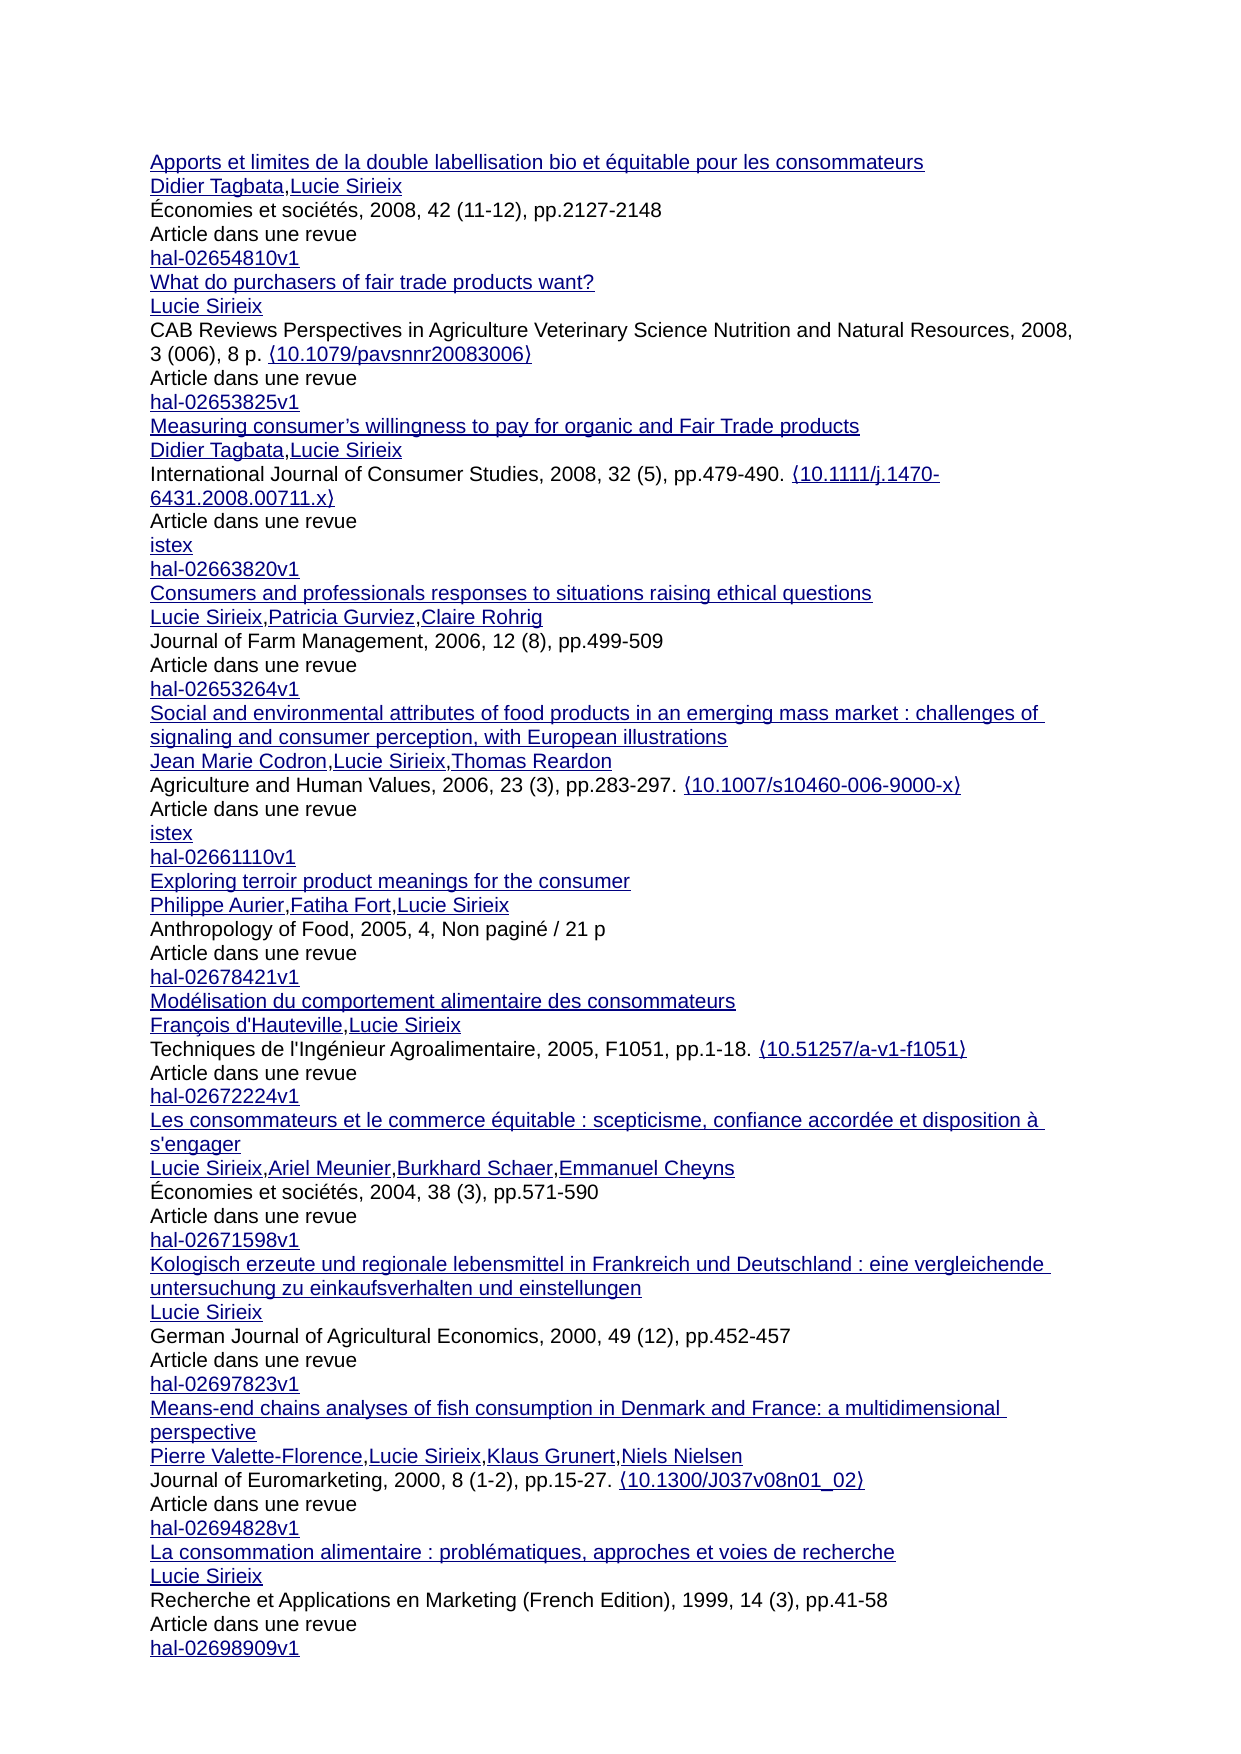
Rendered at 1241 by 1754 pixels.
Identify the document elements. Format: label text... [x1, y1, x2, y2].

table_cell Measuring consumer’s willingness to pay for organic and Fair Trade products Didier Tagbata,Lucie Sirieix International Journal of Consumer Studies, 2008, 32 (5), pp.479-490. ⟨10.1111/j.1470-6431.2008.00711.x⟩ Article dans une revue istex hal-02663820v1 [150, 414, 1090, 581]
table_cell Consumers and professionals responses to situations raising ethical questions Lucie Sirieix,Patricia Gurviez,Claire Rohrig Journal of Farm Management, 2006, 12 (8), pp.499-509 Article dans une revue hal-02653264v1 [150, 581, 1090, 701]
table_cell La consommation alimentaire : problématiques, approches et voies de recherche Lucie Sirieix Recherche et Applications en Marketing (French Edition), 1999, 14 (3), pp.41-58 Article dans une revue hal-02698909v1 [150, 1540, 1090, 1659]
table_cell Apports et limites de la double labellisation bio et équitable pour les consommateurs Didier Tagbata,Lucie Sirieix Économies et sociétés, 2008, 42 (11-12), pp.2127-2148 Article dans une revue hal-02654810v1 [150, 150, 1090, 270]
table_cell Social and environmental attributes of food products in an emerging mass market : challenges of signaling and consumer perception, with European illustrations Jean Marie Codron,Lucie Sirieix,Thomas Reardon Agriculture and Human Values, 2006, 23 (3), pp.283-297. ⟨10.1007/s10460-006-9000-x⟩ Article dans une revue istex hal-02661110v1 [150, 701, 1090, 869]
table_cell What do purchasers of fair trade products want? Lucie Sirieix CAB Reviews Perspectives in Agriculture Veterinary Science Nutrition and Natural Resources, 2008, 3 (006), 8 p. ⟨10.1079/pavsnnr20083006⟩ Article dans une revue hal-02653825v1 [150, 270, 1090, 413]
table_cell Means-end chains analyses of fish consumption in Denmark and France: a multidimensional perspective Pierre Valette-Florence,Lucie Sirieix,Klaus Grunert,Niels Nielsen Journal of Euromarketing, 2000, 8 (1-2), pp.15-27. ⟨10.1300/J037v08n01_02⟩ Article dans une revue hal-02694828v1 [150, 1396, 1090, 1539]
table_cell Exploring terroir product meanings for the consumer Philippe Aurier,Fatiha Fort,Lucie Sirieix Anthropology of Food, 2005, 4, Non paginé / 21 p Article dans une revue hal-02678421v1 [150, 869, 1090, 988]
table_cell Kologisch erzeute und regionale lebensmittel in Frankreich und Deutschland : eine vergleichende untersuchung zu einkaufsverhalten und einstellungen Lucie Sirieix German Journal of Agricultural Economics, 2000, 49 (12), pp.452-457 Article dans une revue hal-02697823v1 [150, 1252, 1090, 1396]
table_cell Les consommateurs et le commerce équitable : scepticisme, confiance accordée et disposition à s'engager Lucie Sirieix,Ariel Meunier,Burkhard Schaer,Emmanuel Cheyns Économies et sociétés, 2004, 38 (3), pp.571-590 Article dans une revue hal-02671598v1 [150, 1108, 1090, 1252]
table_cell Modélisation du comportement alimentaire des consommateurs François d'Hauteville,Lucie Sirieix Techniques de l'Ingénieur Agroalimentaire, 2005, F1051, pp.1-18. ⟨10.51257/a-v1-f1051⟩ Article dans une revue hal-02672224v1 [150, 989, 1090, 1108]
